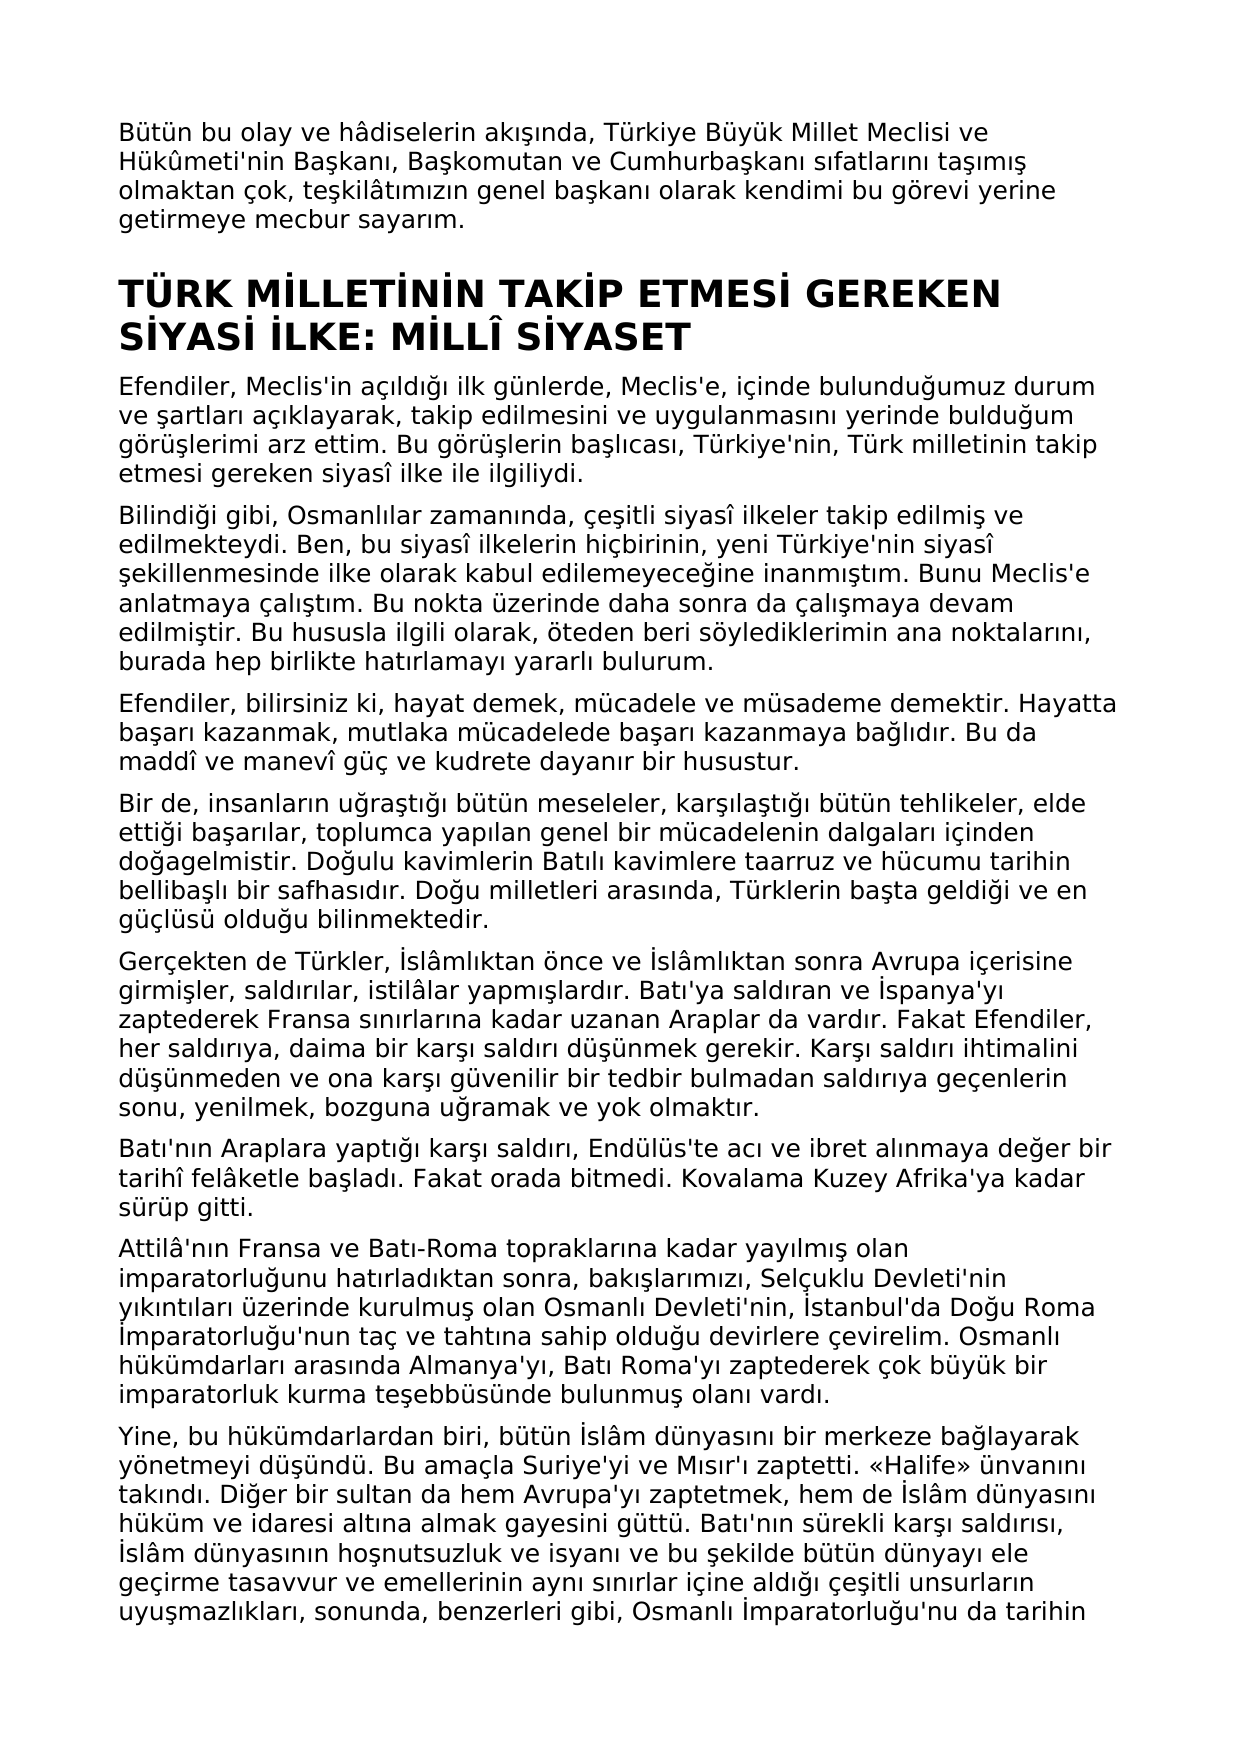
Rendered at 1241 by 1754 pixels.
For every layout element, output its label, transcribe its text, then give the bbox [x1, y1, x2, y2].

text Bir de, insanların uğraştığı bütün meseleler, karşılaştığı bütün tehlikeler, elde ettiği başarılar, toplumca yapılan genel bir mücadelenin dalgaları içinden doğagelmistir. Doğulu kavimlerin Batılı kavimlere taarruz ve hücumu tarihin bellibaşlı bir safhasıdır. Doğu milletleri arasında, Türklerin başta geldiği ve en güçlüsü olduğu bilinmektedir. [118, 789, 1122, 934]
text Bilindiği gibi, Osmanlılar zamanında, çeşitli siyasî ilkeler takip edilmiş ve edilmekteydi. Ben, bu siyasî ilkelerin hiçbirinin, yeni Türkiye'nin siyasî şekillenmesinde ilke olarak kabul edilemeyeceğine inanmıştım. Bunu Meclis'e anlatmaya çalıştım. Bu nokta üzerinde daha sonra da çalışmaya devam edilmiştir. Bu hususla ilgili olarak, öteden beri söylediklerimin ana noktalarını, burada hep birlikte hatırlamayı yararlı bulurum. [118, 501, 1122, 676]
text Efendiler, bilirsiniz ki, hayat demek, mücadele ve müsademe demektir. Hayatta başarı kazanmak, mutlaka mücadelede başarı kazanmaya bağlıdır. Bu da maddî ve manevî güç ve kudrete dayanır bir husustur. [118, 689, 1122, 776]
text Yine, bu hükümdarlardan biri, bütün İslâm dünyasını bir merkeze bağlayarak yönetmeyi düşündü. Bu amaçla Suriye'yi ve Mısır'ı zaptetti. «Halife» ünvanını takındı. Diğer bir sultan da hem Avrupa'yı zaptetmek, hem de İslâm dünyasını hüküm ve idaresi altına almak gayesini güttü. Batı'nın sürekli karşı saldırısı, İslâm dünyasının hoşnutsuzluk ve isyanı ve bu şekilde bütün dünyayı ele geçirme tasavvur ve emellerinin aynı sınırlar içine aldığı çeşitli unsurların uyuşmazlıkları, sonunda, benzerleri gibi, Osmanlı İmparatorluğu'nu da tarihin [118, 1422, 1122, 1626]
text Efendiler, Meclis'in açıldığı ilk günlerde, Meclis'e, içinde bulunduğumuz durum ve şartları açıklayarak, takip edilmesini ve uygulanmasını yerinde bulduğum görüşlerimi arz ettim. Bu görüşlerin başlıcası, Türkiye'nin, Türk milletinin takip etmesi gereken siyasî ilke ile ilgiliydi. [118, 372, 1122, 489]
text Gerçekten de Türkler, İslâmlıktan önce ve İslâmlıktan sonra Avrupa içerisine girmişler, saldırılar, istilâlar yapmışlardır. Batı'ya saldıran ve İspanya'yı zaptederek Fransa sınırlarına kadar uzanan Araplar da vardır. Fakat Efendiler, her saldırıya, daima bir karşı saldırı düşünmek gerekir. Karşı saldırı ihtimalini düşünmeden ve ona karşı güvenilir bir tedbir bulmadan saldırıya geçenlerin sonu, yenilmek, bozguna uğramak ve yok olmaktır. [118, 947, 1122, 1122]
text Batı'nın Araplara yaptığı karşı saldırı, Endülüs'te acı ve ibret alınmaya değer bir tarihî felâketle başladı. Fakat orada bitmedi. Kovalama Kuzey Afrika'ya kadar sürüp gitti. [118, 1134, 1122, 1222]
text Bütün bu olay ve hâdiselerin akışında, Türkiye Büyük Millet Meclisi ve Hükûmeti'nin Başkanı, Başkomutan ve Cumhurbaşkanı sıfatlarını taşımış olmaktan çok, teşkilâtımızın genel başkanı olarak kendimi bu görevi yerine getirmeye mecbur sayarım. [118, 118, 1122, 235]
text Attilâ'nın Fransa ve Batı-Roma topraklarına kadar yayılmış olan imparatorluğunu hatırladıktan sonra, bakışlarımızı, Selçuklu Devleti'nin yıkıntıları üzerinde kurulmuş olan Osmanlı Devleti'nin, İstanbul'da Doğu Roma İmparatorluğu'nun taç ve tahtına sahip olduğu devirlere çevirelim. Osmanlı hükümdarları arasında Almanya'yı, Batı Roma'yı zaptederek çok büyük bir imparatorluk kurma teşebbüsünde bulunmuş olanı vardı. [118, 1234, 1122, 1409]
subtitle TÜRK MİLLETİNİN TAKİP ETMESİ GEREKEN SİYASİ İLKE: MİLLÎ SİYASET [118, 272, 1122, 359]
